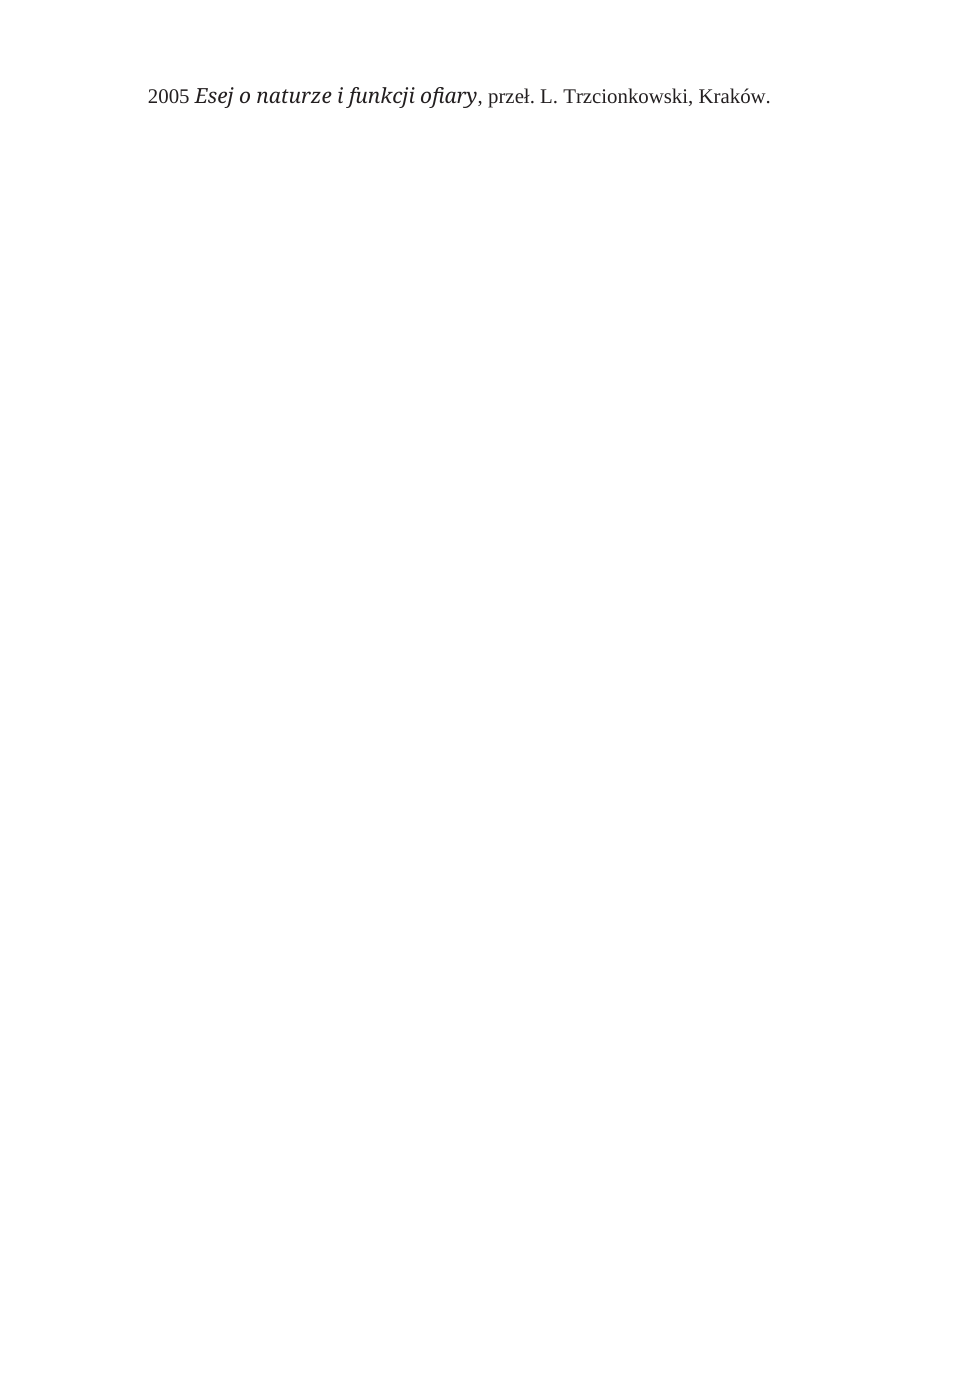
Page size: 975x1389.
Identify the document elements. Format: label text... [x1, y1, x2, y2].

text 2005 Esej o naturze i funkcji ofiary, przeł. L. Trzcionkowski, Kraków. [148, 83, 871, 109]
